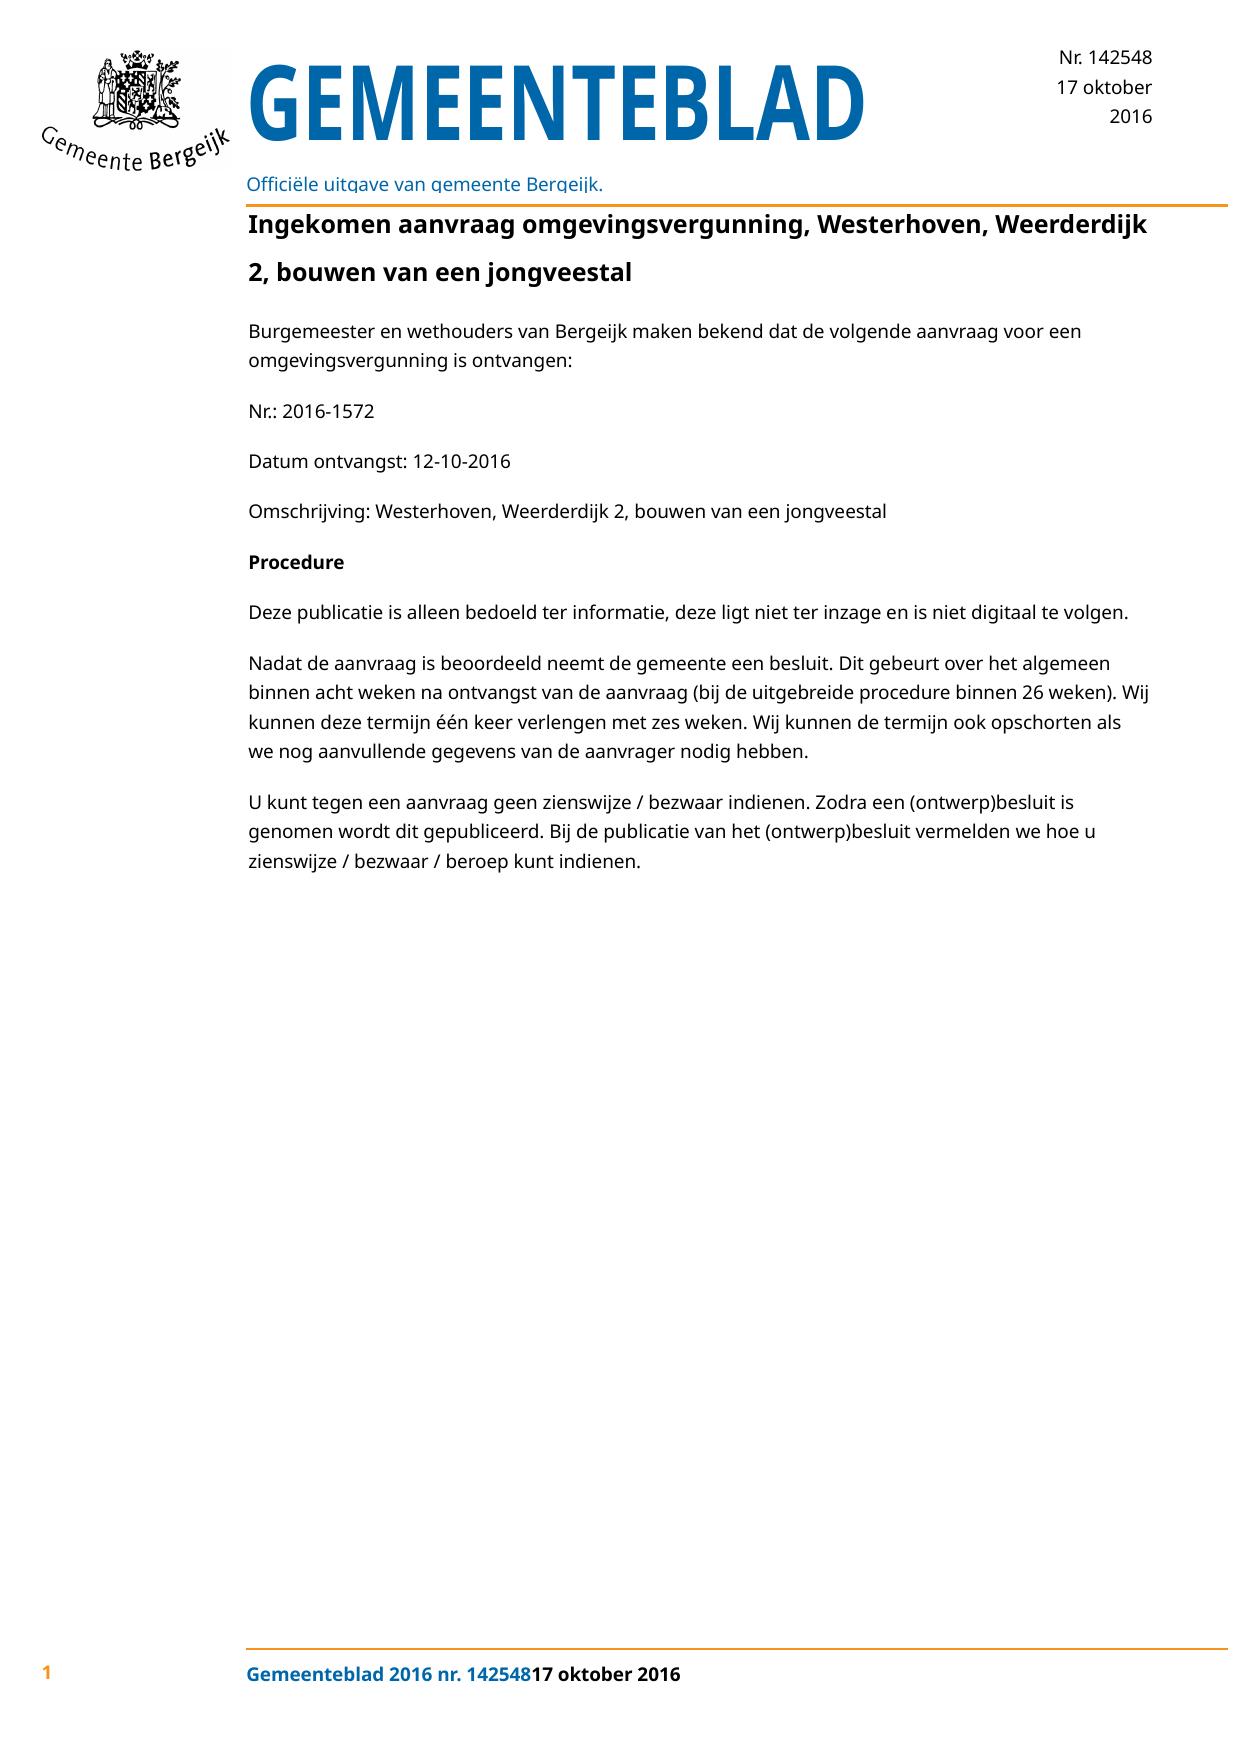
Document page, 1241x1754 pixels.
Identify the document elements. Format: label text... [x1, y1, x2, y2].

text Nadat de aanvraag is beoordeeld neemt de gemeente een besluit. Dit gebeurt over het algemeen binnen acht weken na ontvangst van de aanvraag (bij de uitgebreide procedure binnen 26 weken). Wij kunnen deze termijn één keer verlengen met zes weken. Wij kunnen de termijn ook opschorten als we nog aanvullende gegevens van de aanvrager nodig hebben. [248, 650, 1152, 764]
picture [41, 47, 231, 172]
text Omschrijving: Westerhoven, Weerderdijk 2, bouwen van een jongveestal [248, 499, 1152, 524]
text Procedure [248, 549, 1152, 575]
text Ingekomen aanvraag omgevingsvergunning, Westerhoven, Weerderdijk 2, bouwen van een jongveestal [248, 207, 1152, 288]
text Deze publicatie is alleen bedoeld ter informatie, deze ligt niet ter inzage en is niet digitaal te volgen. [248, 599, 1152, 625]
text Nr.: 2016-1572 [248, 398, 1152, 424]
text U kunt tegen een aanvraag geen zienswijze / bezwaar indienen. Zodra een (ontwerp)besluit is genomen wordt dit gepubliceerd. Bij de publicatie van het (ontwerp)besluit vermelden we hoe u zienswijze / bezwaar / beroep kunt indienen. [248, 789, 1152, 874]
text Datum ontvangst: 12-10-2016 [248, 448, 1152, 474]
text Burgemeester en wethouders van Bergeijk maken bekend dat de volgende aanvraag voor een omgevingsvergunning is ontvangen: [248, 318, 1152, 373]
